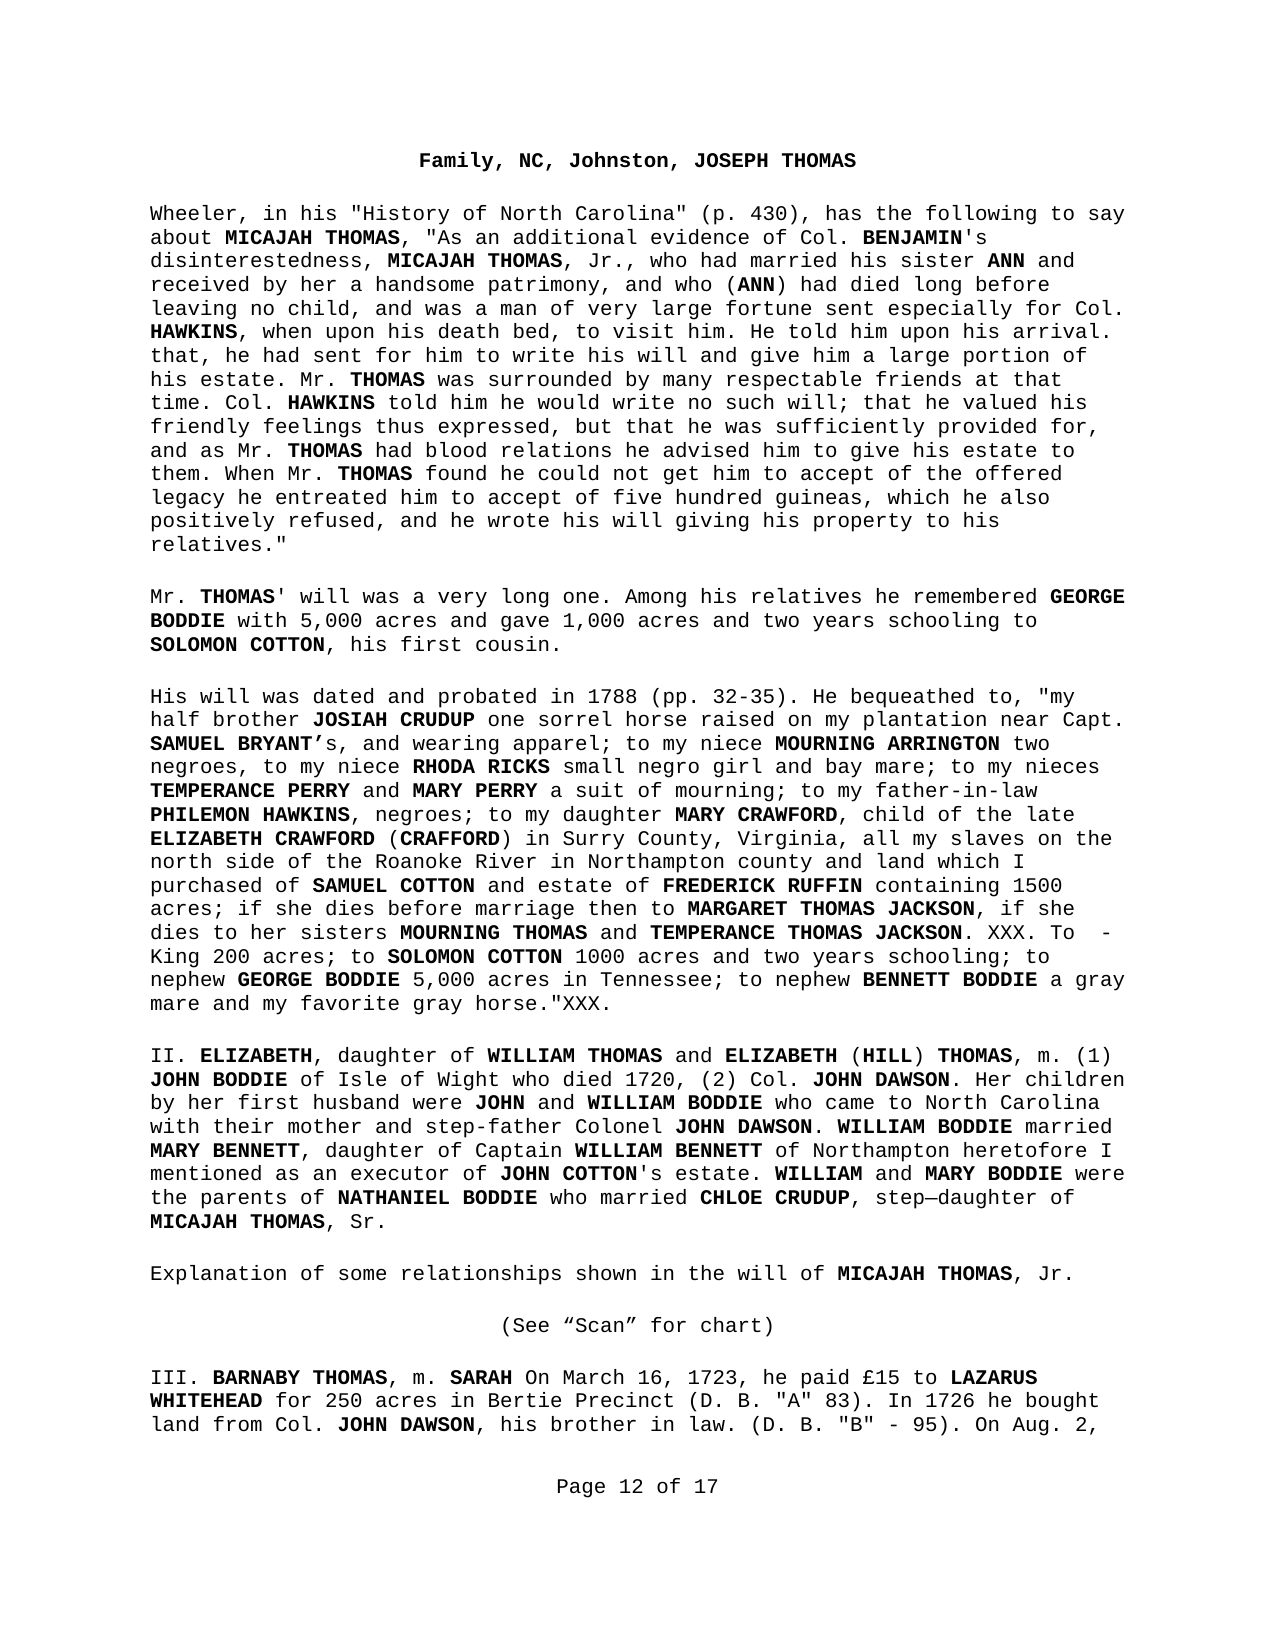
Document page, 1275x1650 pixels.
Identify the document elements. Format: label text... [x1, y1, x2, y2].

text III. Barnaby Thomas, m. Sarah On March 16, 1723, he paid £15 to Lazarus Whitehead for 250 acres in Bertie Precinct (D. B. "A" 83). In 1726 he bought land from Col. John Dawson, his brother in law. (D. B. "B" - 95). On Aug. 2, [150, 1367, 1125, 1438]
text II. Elizabeth, daughter of William Thomas and Elizabeth (Hill) Thomas, m. (1) John Boddie of Isle of Wight who died 1720, (2) Col. John Dawson. Her children by her first husband were John and William Boddie who came to North Carolina with their mother and step-father Colonel John Dawson. William Boddie married Mary Bennett, daughter of Captain William Bennett of Northampton heretofore I mentioned as an executor of John Cotton's estate. William and Mary Boddie were the parents of Nathaniel Boddie who married Chloe Crudup, step—daughter of Micajah Thomas, Sr. [150, 1045, 1125, 1234]
text Mr. Thomas' will was a very long one. Among his relatives he remembered George Boddie with 5,000 acres and gave 1,000 acres and two years schooling to Solomon Cotton, his first cousin. [150, 586, 1125, 657]
text Wheeler, in his "History of North Carolina" (p. 430), has the following to say about Micajah Thomas, "As an additional evidence of Col. Benjamin's disinterestedness, Micajah Thomas, Jr., who had married his sister Ann and received by her a handsome patrimony, and who (Ann) had died long before leaving no child, and was a man of very large fortune sent especially for Col. Hawkins, when upon his death bed, to visit him. He told him upon his arrival. that, he had sent for him to write his will and give him a large portion of his estate. Mr. Thomas was surrounded by many respectable friends at that time. Col. Hawkins told him he would write no such will; that he valued his friendly feelings thus expressed, but that he was sufficiently provided for, and as Mr. Thomas had blood relations he advised him to give his estate to them. When Mr. Thomas found he could not get him to accept of the offered legacy he entreated him to accept of five hundred guineas, which he also positively refused, and he wrote his will giving his property to his relatives." [150, 203, 1125, 558]
text Explanation of some relationships shown in the will of Micajah Thomas, Jr. [150, 1263, 1125, 1286]
text (See “Scan” for chart) [150, 1315, 1125, 1338]
text His will was dated and probated in 1788 (pp. 32-35). He bequeathed to, "my half brother Josiah Crudup one sorrel horse raised on my plantation near Capt. SAMUEL Bryant’s, and wearing apparel; to my niece Mourning Arrington two negroes, to my niece Rhoda Ricks small negro girl and bay mare; to my nieces Temperance Perry and Mary Perry a suit of mourning; to my father-in-law Philemon Hawkins, negroes; to my daughter Mary Crawford, child of the late Elizabeth Crawford (Crafford) in Surry County, Virginia, all my slaves on the north side of the Roanoke River in Northampton county and land which I purchased of SAMUEL Cotton and estate of Frederick Ruffin containing 1500 acres; if she dies before marriage then to Margaret Thomas Jackson, if she dies to her sisters Mourning Thomas and Temperance Thomas Jackson. XXX. To - King 200 acres; to Solomon Cotton 1000 acres and two years schooling; to nephew George Boddie 5,000 acres in Tennessee; to nephew Bennett Boddie a gray mare and my favorite gray horse."XXX. [150, 686, 1125, 1017]
